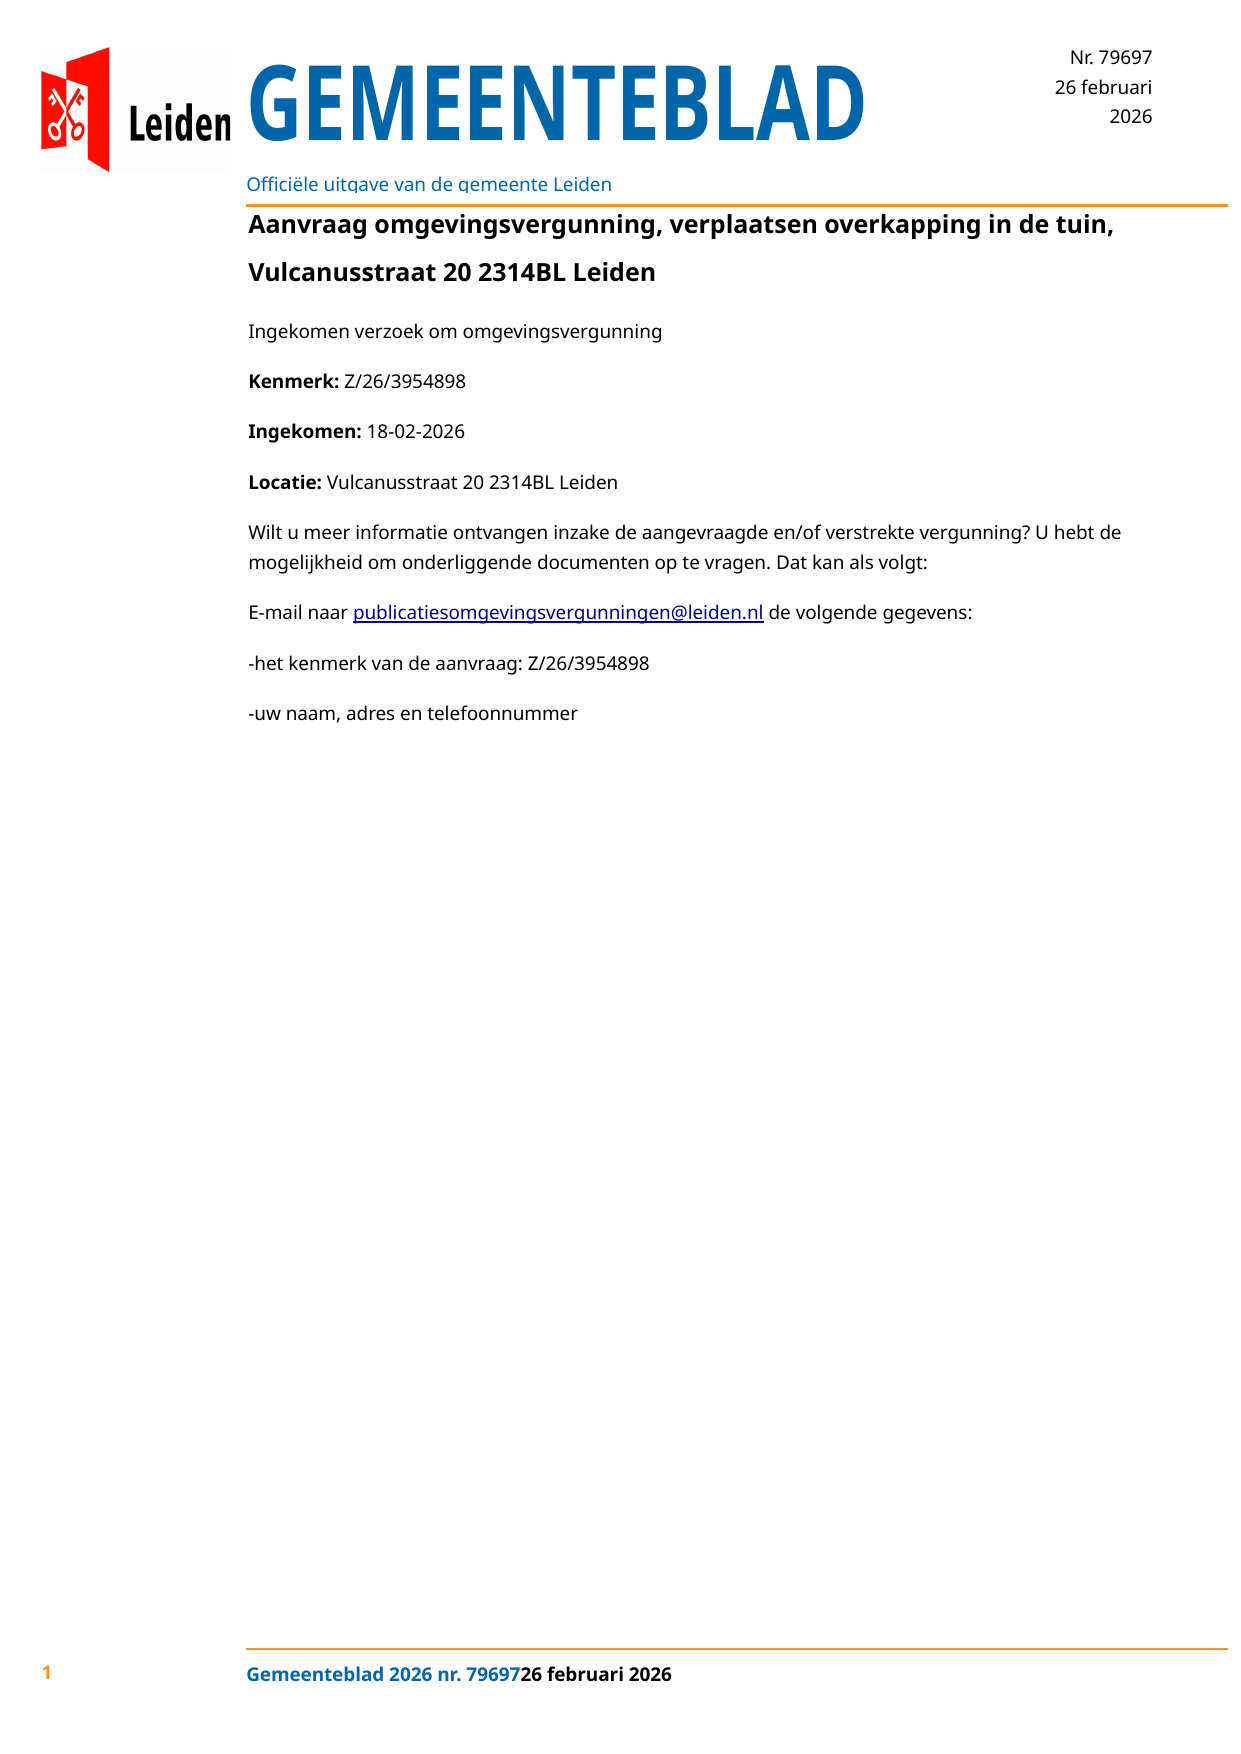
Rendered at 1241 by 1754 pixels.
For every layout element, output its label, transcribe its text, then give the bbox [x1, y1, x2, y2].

text Locatie: Vulcanusstraat 20 2314BL Leiden [248, 469, 1152, 495]
text Ingekomen verzoek om omgevingsvergunning [248, 318, 1152, 344]
text Kenmerk: Z/26/3954898 [248, 368, 1152, 394]
text Wilt u meer informatie ontvangen inzake de aangevraagde en/of verstrekte vergunning? U hebt de mogelijkheid om onderliggende documenten op te vragen. Dat kan als volgt: [248, 519, 1152, 575]
text Ingekomen: 18-02-2026 [248, 419, 1152, 444]
text Aanvraag omgevingsvergunning, verplaatsen overkapping in de tuin, Vulcanusstraat 20 2314BL Leiden [248, 207, 1152, 288]
text -het kenmerk van de aanvraag: Z/26/3954898 [248, 650, 1152, 676]
picture [41, 47, 231, 172]
text -uw naam, adres en telefoonnummer [248, 700, 1152, 726]
text E-mail naar publicatiesomgevingsvergunningen@leiden.nl de volgende gegevens: [248, 599, 1152, 625]
